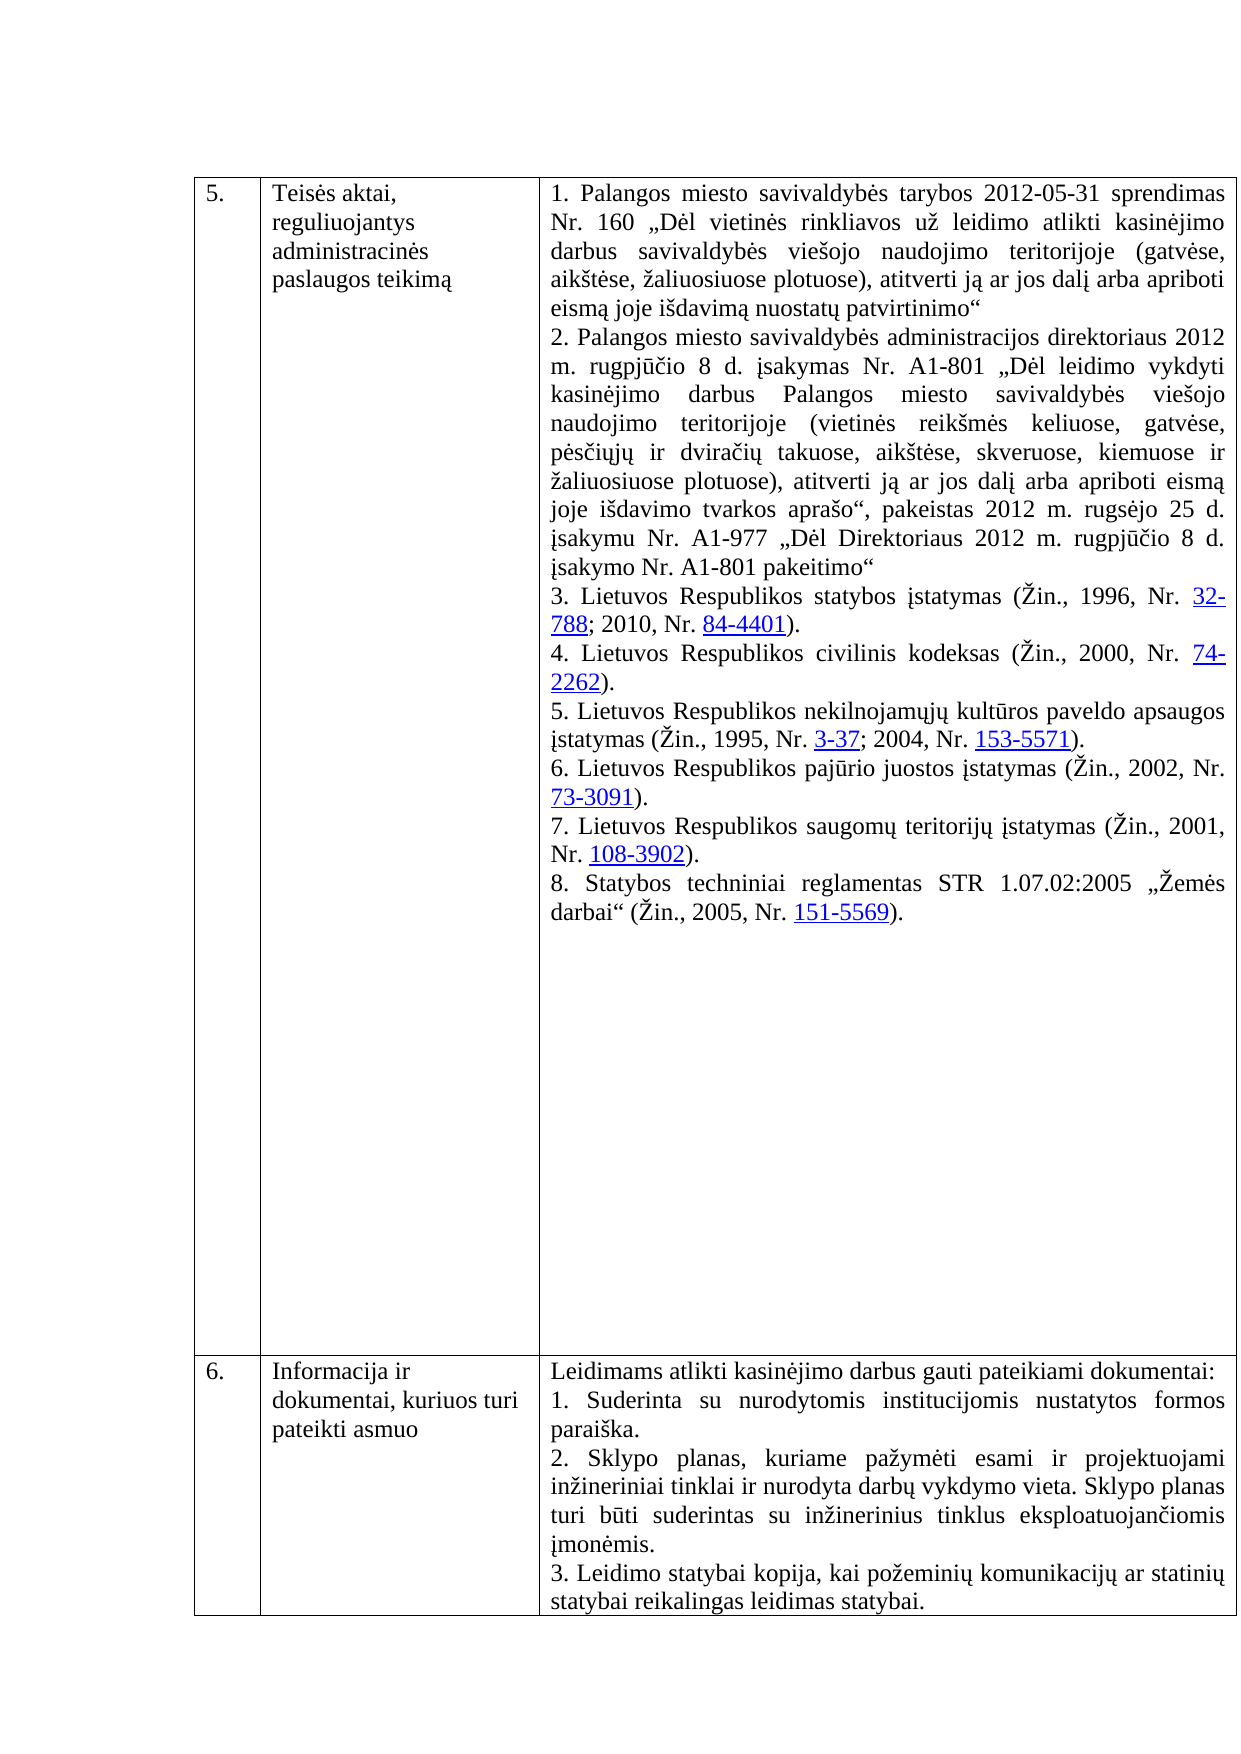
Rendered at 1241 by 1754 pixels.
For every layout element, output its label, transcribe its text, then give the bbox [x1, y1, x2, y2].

table_cell Leidimams atlikti kasinėjimo darbus gauti pateikiami dokumentai: 1. Suderinta su nurodytomis institucijomis nustatytos formos paraiška. 2. Sklypo planas, kuriame pažymėti esami ir projektuojami inžineriniai tinklai ir nurodyta darbų vykdymo vieta. Sklypo planas turi būti suderintas su inžinerinius tinklus eksploatuojančiomis įmonėmis. 3. Leidimo statybai kopija, kai požeminių komunikacijų ar statinių statybai reikalingas leidimas statybai. [540, 1356, 1236, 1615]
table_cell Informacija ir dokumentai, kuriuos turi pateikti asmuo [261, 1356, 539, 1615]
table_cell Teisės aktai, reguliuojantys administracinės paslaugos teikimą [261, 178, 539, 1355]
table_cell 1. Palangos miesto savivaldybės tarybos 2012-05-31 sprendimas Nr. 160 „Dėl vietinės rinkliavos už leidimo atlikti kasinėjimo darbus savivaldybės viešojo naudojimo teritorijoje (gatvėse, aikštėse, žaliuosiuose plotuose), atitverti ją ar jos dalį arba apriboti eismą joje išdavimą nuostatų patvirtinimo“ 2. Palangos miesto savivaldybės administracijos direktoriaus 2012 m. rugpjūčio 8 d. įsakymas Nr. A1-801 „Dėl leidimo vykdyti kasinėjimo darbus Palangos miesto savivaldybės viešojo naudojimo teritorijoje (vietinės reikšmės keliuose, gatvėse, pėsčiųjų ir dviračių takuose, aikštėse, skveruose, kiemuose ir žaliuosiuose plotuose), atitverti ją ar jos dalį arba apriboti eismą joje išdavimo tvarkos aprašo“, pakeistas 2012 m. rugsėjo 25 d. įsakymu Nr. A1-977 „Dėl Direktoriaus 2012 m. rugpjūčio 8 d. įsakymo Nr. A1-801 pakeitimo“ 3. Lietuvos Respublikos statybos įstatymas (Žin., 1996, Nr. 32-788; 2010, Nr. 84-4401). 4. Lietuvos Respublikos civilinis kodeksas (Žin., 2000, Nr. 74-2262). 5. Lietuvos Respublikos nekilnojamųjų kultūros paveldo apsaugos įstatymas (Žin., 1995, Nr. 3-37; 2004, Nr. 153-5571). 6. Lietuvos Respublikos pajūrio juostos įstatymas (Žin., 2002, Nr. 73-3091). 7. Lietuvos Respublikos saugomų teritorijų įstatymas (Žin., 2001, Nr. 108-3902). 8. Statybos techniniai reglamentas STR 1.07.02:2005 „Žemės darbai“ (Žin., 2005, Nr. 151-5569). [540, 178, 1236, 1355]
table_cell 6. [195, 1356, 260, 1615]
table_cell 5. [195, 178, 260, 1355]
